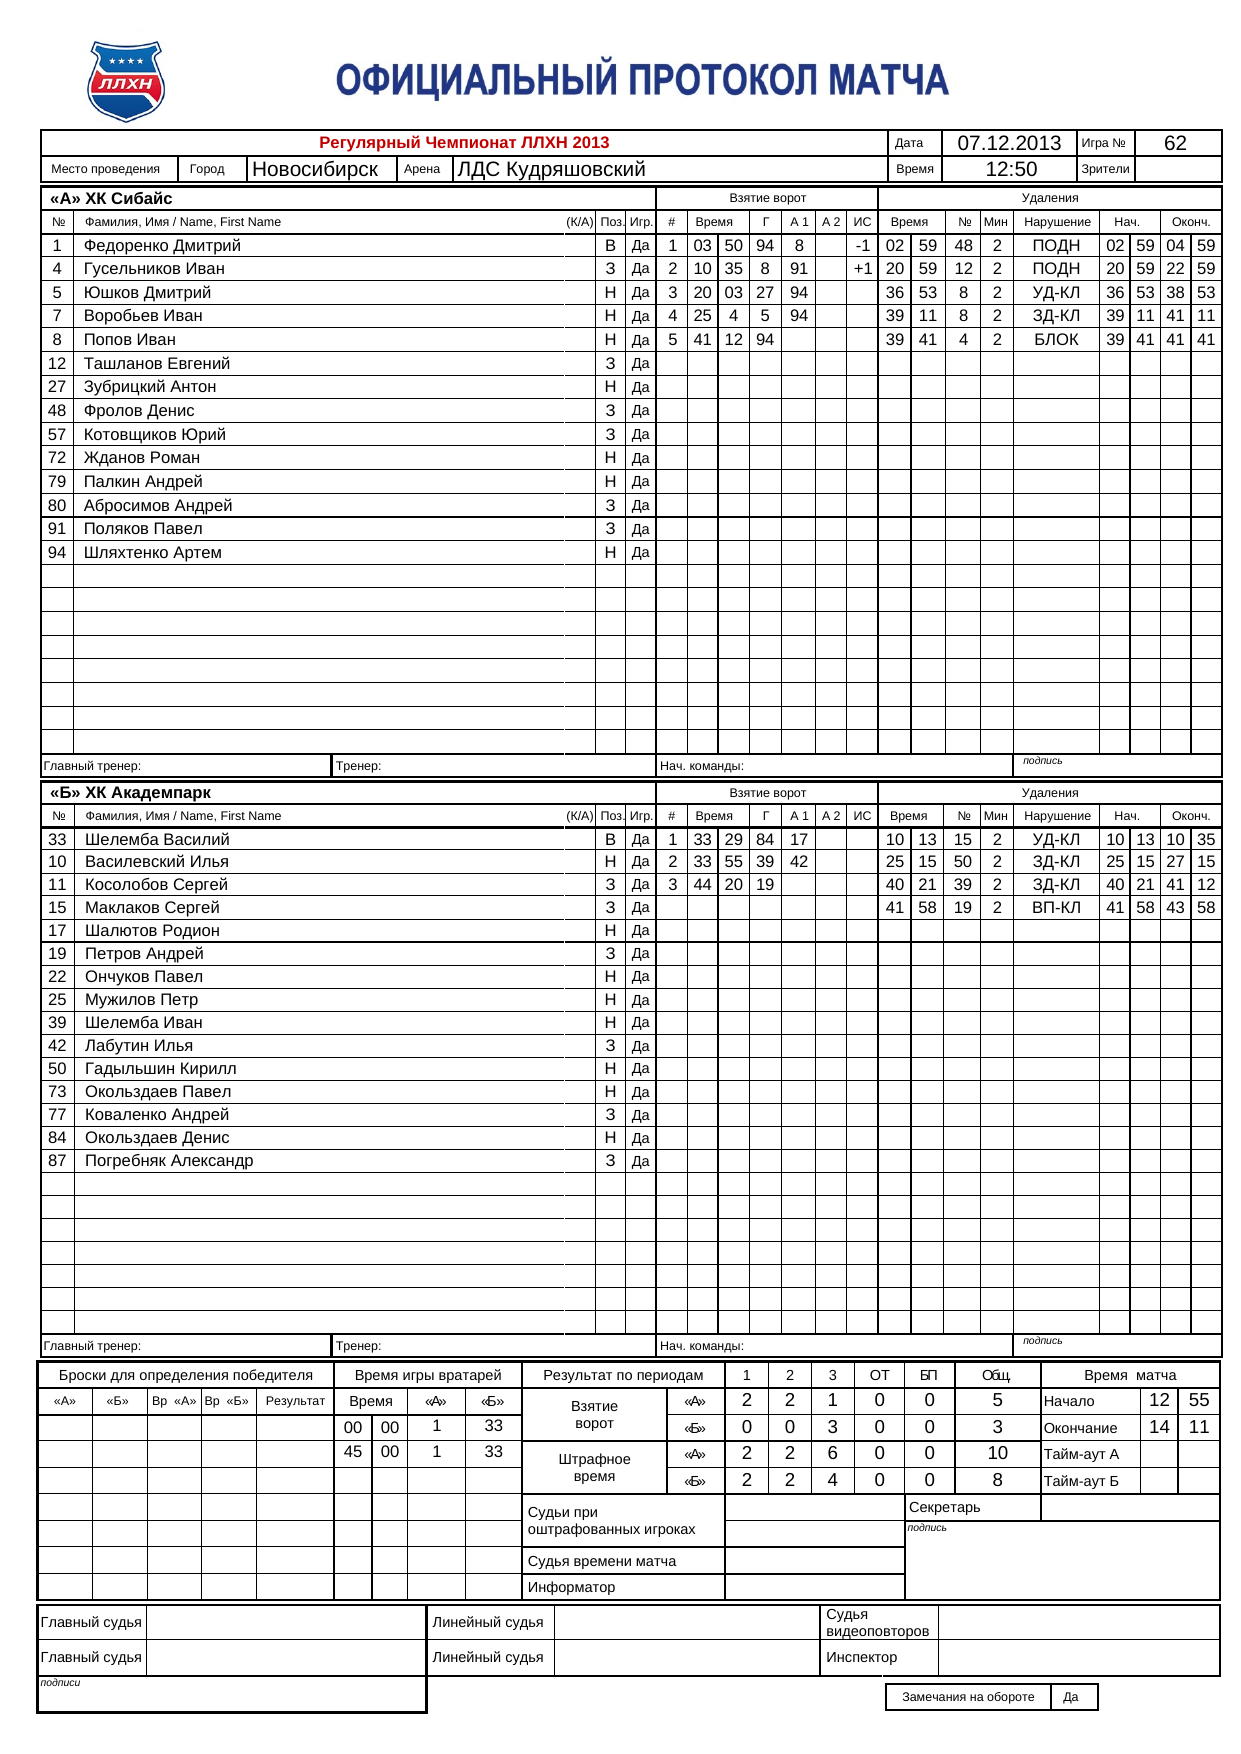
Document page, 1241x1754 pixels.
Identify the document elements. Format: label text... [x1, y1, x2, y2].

table_cell [912, 1242, 943, 1264]
table_cell Да [626, 518, 655, 540]
table_cell [750, 588, 781, 611]
table_cell Да [626, 494, 655, 516]
table_cell [688, 1288, 717, 1310]
table_cell [596, 730, 625, 753]
table_cell Василевский Илья [75, 850, 564, 872]
table_cell [565, 1035, 595, 1057]
table_cell [879, 376, 910, 398]
table_cell 38 [1161, 281, 1190, 303]
table_cell 10 [42, 850, 74, 872]
table_cell 48 [946, 235, 980, 256]
table_cell [257, 1521, 333, 1546]
table_cell [719, 470, 749, 493]
table_cell [1192, 1127, 1221, 1149]
table_cell [688, 707, 717, 729]
table_cell Фролов Денис [74, 399, 564, 422]
table_cell [408, 1574, 465, 1599]
table_cell [1100, 1311, 1129, 1333]
table_cell Мин [981, 211, 1013, 233]
table_cell [657, 1242, 687, 1264]
table_cell [981, 730, 1013, 753]
table_cell [688, 1104, 717, 1126]
table_cell [816, 305, 846, 327]
table_cell [1131, 494, 1160, 516]
table_cell [596, 1242, 625, 1264]
table_cell [657, 1081, 687, 1103]
table_cell [42, 1288, 74, 1310]
table_cell [782, 399, 815, 422]
table_cell Нарушение [1014, 211, 1099, 233]
table_cell [847, 1081, 877, 1103]
table_cell [93, 1547, 147, 1573]
table_cell [912, 494, 945, 516]
table_cell [816, 1104, 846, 1126]
table_cell [944, 966, 980, 987]
table_cell [373, 1494, 407, 1520]
table_cell 17 [782, 829, 815, 849]
table_cell [202, 1468, 256, 1493]
table_cell Коваленко Андрей [75, 1104, 564, 1126]
table_cell [688, 352, 717, 374]
table_cell [1014, 707, 1099, 729]
table_cell [565, 281, 595, 303]
table_cell 13 [1131, 829, 1160, 849]
table_cell Шалютов Родион [75, 920, 564, 941]
table_header Броски для определения победителя [39, 1363, 333, 1387]
table_cell [719, 423, 749, 445]
table_cell [657, 943, 687, 964]
table_cell Юшков Дмитрий [74, 281, 564, 303]
table_cell [42, 1265, 74, 1287]
table_cell [1014, 470, 1099, 493]
table_cell [981, 376, 1013, 398]
table_cell 8 [750, 257, 781, 280]
table_cell [565, 1265, 595, 1287]
table_cell [1161, 1219, 1190, 1241]
table_cell 27 [750, 281, 781, 303]
table_header «А» ХК Сибайс [42, 188, 655, 209]
table_cell [750, 989, 781, 1011]
table_cell [565, 1196, 595, 1218]
table_cell 1 [812, 1389, 854, 1413]
table_cell [466, 1521, 521, 1546]
table_cell +1 [847, 257, 877, 280]
table_cell [750, 376, 781, 398]
table_cell Да [626, 1058, 655, 1079]
table_cell [1131, 470, 1160, 493]
table_cell Н [596, 920, 625, 941]
table_cell [1192, 588, 1221, 611]
table_cell З [596, 896, 625, 918]
table_cell [1192, 1311, 1221, 1333]
table_cell [816, 1035, 846, 1057]
table_cell [1100, 636, 1129, 658]
table_cell [408, 1521, 465, 1546]
table_cell [1141, 1441, 1177, 1467]
table_cell [847, 683, 877, 706]
table_cell [688, 423, 717, 445]
table_cell 44 [688, 874, 717, 895]
table_cell [946, 541, 980, 564]
table_cell [750, 1104, 781, 1126]
table_cell Да [626, 281, 655, 303]
table_cell [596, 1219, 625, 1241]
table_cell [1100, 1242, 1129, 1264]
table_cell 58 [912, 896, 943, 918]
table_cell 8 [782, 235, 815, 256]
table_cell 1 [408, 1416, 465, 1440]
table_cell «Б» [93, 1389, 147, 1413]
table_cell [1161, 659, 1190, 682]
table_cell [816, 470, 846, 493]
table_cell [879, 1127, 910, 1149]
table_cell Секретарь [906, 1495, 1040, 1520]
table_cell [1131, 943, 1160, 964]
table_cell [847, 305, 877, 327]
table_cell [42, 730, 73, 753]
table_cell [373, 1521, 407, 1546]
table_cell Поз. [596, 805, 625, 826]
table_cell [1100, 376, 1129, 398]
table_cell Оконч. [1161, 805, 1221, 826]
table_cell З [596, 1150, 625, 1172]
table_cell 53 [912, 281, 945, 303]
table_cell З [596, 423, 625, 445]
table_cell [782, 1127, 815, 1149]
table_cell [596, 683, 625, 706]
table_cell [981, 966, 1013, 987]
table_cell 27 [42, 376, 73, 398]
table_cell [782, 565, 815, 587]
table_cell [657, 920, 687, 941]
table_cell [657, 446, 687, 469]
table_cell [879, 1196, 910, 1218]
table_cell [816, 1242, 846, 1264]
table_cell [565, 1150, 595, 1172]
table_cell [879, 1288, 910, 1310]
table_cell [1100, 399, 1129, 422]
table_cell [657, 1058, 687, 1079]
table_cell Да [626, 829, 655, 849]
table_cell 59 [1192, 235, 1221, 256]
table_cell В [596, 235, 625, 256]
table_cell [879, 1219, 910, 1241]
table_cell 1 [42, 235, 73, 256]
table_cell [565, 565, 595, 587]
table_cell 79 [42, 470, 73, 493]
table_cell ВП-КЛ [1014, 896, 1099, 918]
table_cell [1131, 1058, 1160, 1079]
table_cell «Б » [466, 1389, 521, 1413]
table_cell [847, 1242, 877, 1264]
table_cell З [596, 1035, 625, 1057]
table_cell 15 [42, 896, 74, 918]
table_cell [816, 257, 846, 280]
table_cell 1 [408, 1441, 465, 1467]
table_cell ПОДН [1014, 257, 1099, 280]
table_header Результат по периодам [523, 1363, 724, 1387]
table_cell [626, 612, 655, 634]
table_cell [981, 1058, 1013, 1079]
table_cell [596, 1265, 625, 1287]
table_cell Да [626, 1150, 655, 1172]
table_cell [1192, 541, 1221, 564]
table_cell Да [626, 470, 655, 493]
table_cell [847, 423, 877, 445]
table_cell З [596, 1104, 625, 1126]
table_cell [981, 494, 1013, 516]
table_header 62 [1136, 131, 1221, 155]
table_cell (К/А) [565, 211, 595, 233]
table_cell [912, 1311, 943, 1333]
table_cell З [596, 352, 625, 374]
table_cell [879, 636, 910, 658]
table_cell [466, 1547, 521, 1573]
table_cell [1161, 588, 1190, 611]
table_cell (К/А) [565, 805, 595, 826]
table_cell ИС [847, 805, 877, 826]
table_cell [719, 920, 749, 941]
table_cell [719, 966, 749, 987]
table_cell [847, 470, 877, 493]
table_cell [1014, 565, 1099, 587]
table_cell Н [596, 1081, 625, 1103]
table_cell [257, 1441, 333, 1467]
table_cell [466, 1494, 521, 1520]
table_cell [688, 659, 717, 682]
table_cell 4 [657, 305, 687, 327]
table_cell 84 [750, 829, 781, 849]
table_cell [657, 989, 687, 1011]
table_cell [879, 920, 910, 941]
table_cell 59 [912, 257, 945, 280]
table_cell Вр «Б» [202, 1389, 256, 1413]
table_cell [257, 1416, 333, 1440]
table_cell Штрафное время [523, 1442, 666, 1493]
table_cell [74, 612, 564, 634]
table_cell [946, 376, 980, 398]
table_cell [816, 1219, 846, 1241]
table_cell [74, 683, 564, 706]
table_header Дата [889, 131, 941, 155]
table_cell Игр. [626, 805, 655, 826]
table_cell 4 [719, 305, 749, 327]
table_cell 10 [879, 829, 910, 849]
table_cell [879, 1104, 910, 1126]
table_cell [719, 352, 749, 374]
table_cell [847, 1311, 877, 1333]
table_cell [1192, 1035, 1221, 1057]
table_cell [782, 1104, 815, 1126]
table_cell [750, 565, 781, 587]
table_cell 41 [1100, 896, 1129, 918]
table_cell [565, 257, 595, 280]
table_cell [42, 565, 73, 587]
table_cell 19 [750, 874, 781, 895]
table_cell Главный тренер: [42, 755, 330, 776]
table_cell [626, 1265, 655, 1287]
table_cell [202, 1547, 256, 1573]
table_cell [1192, 707, 1221, 729]
table_cell [719, 1081, 749, 1103]
table_cell [1161, 1288, 1190, 1310]
table_cell [1131, 989, 1160, 1011]
table_header Время игры вратарей [335, 1363, 521, 1387]
table_cell [1100, 588, 1129, 611]
table_cell 35 [1192, 829, 1221, 849]
table_cell [750, 896, 781, 918]
table_cell [596, 612, 625, 634]
table_cell [1161, 989, 1190, 1011]
table_cell Н [596, 1127, 625, 1149]
table_cell [879, 541, 910, 564]
table_cell Зрители [1078, 157, 1134, 181]
table_cell [847, 1104, 877, 1126]
table_cell [750, 1058, 781, 1079]
table_cell [257, 1494, 333, 1520]
table_cell Нач. команды: [657, 755, 1012, 776]
table_cell [1100, 446, 1129, 469]
table_cell [816, 1196, 846, 1218]
table_cell [944, 1104, 980, 1126]
table_cell [816, 446, 846, 469]
table_cell 2 [981, 281, 1013, 303]
table_cell [981, 518, 1013, 540]
table_cell [657, 612, 687, 634]
table_cell 91 [782, 257, 815, 280]
table_cell [847, 1196, 877, 1218]
table_cell З [596, 399, 625, 422]
table_cell [912, 399, 945, 422]
table_cell 2 [981, 235, 1013, 256]
table_cell 39 [1100, 328, 1129, 351]
table_cell [1131, 612, 1160, 634]
table_cell [657, 565, 687, 587]
table_cell 50 [719, 235, 749, 256]
table_cell 2 [657, 257, 687, 280]
table_cell [1131, 1081, 1160, 1103]
table_cell [1161, 1173, 1190, 1195]
table_cell [1192, 1012, 1221, 1033]
table_cell [750, 966, 781, 987]
table_cell [981, 1173, 1013, 1195]
table_cell Да [626, 235, 655, 256]
table_cell [816, 920, 846, 941]
table_cell [565, 1104, 595, 1126]
table_cell [726, 1495, 904, 1520]
table_cell [1014, 1104, 1099, 1126]
table_cell 84 [42, 1127, 74, 1149]
table_cell [565, 541, 595, 564]
table_cell [596, 1173, 625, 1195]
table_cell Маклаков Сергей [75, 896, 564, 918]
table_cell 4 [946, 328, 980, 351]
table_cell [1192, 1242, 1221, 1264]
table_cell [1014, 1081, 1099, 1103]
table_cell [1192, 376, 1221, 398]
table_cell [688, 1012, 717, 1033]
table_cell [1161, 1265, 1190, 1287]
table_cell [946, 612, 980, 634]
table_cell [879, 399, 910, 422]
table_cell «А» [408, 1389, 465, 1413]
table_cell [565, 494, 595, 516]
table_cell [1192, 966, 1221, 987]
table_cell [981, 989, 1013, 1011]
table_cell [1161, 707, 1190, 729]
table_cell Гусельников Иван [74, 257, 564, 280]
table_cell [74, 636, 564, 658]
table_cell 0 [726, 1415, 768, 1440]
table_cell [719, 943, 749, 964]
table_cell [726, 1575, 904, 1599]
table_cell [1014, 446, 1099, 469]
table_cell [148, 1494, 201, 1520]
table_cell 8 [946, 281, 980, 303]
table_cell 73 [42, 1081, 74, 1103]
table_cell [782, 518, 815, 540]
table_cell 33 [466, 1416, 521, 1440]
table_cell [1161, 352, 1190, 374]
table_cell [1100, 683, 1129, 706]
table_cell [1100, 1081, 1129, 1103]
table_cell [719, 1265, 749, 1287]
table_cell [981, 636, 1013, 658]
table_header Удаления [879, 783, 1221, 803]
table_cell [626, 659, 655, 682]
table_cell [75, 1196, 564, 1218]
table_cell [1192, 470, 1221, 493]
table_cell [939, 1606, 1219, 1639]
table_cell [750, 707, 781, 729]
table_cell [847, 1150, 877, 1172]
table_cell [688, 1242, 717, 1264]
table_cell [688, 612, 717, 634]
table_cell Время [688, 805, 749, 826]
table_cell [981, 1265, 1013, 1287]
picture [5, 28, 1179, 129]
table_cell [565, 446, 595, 469]
table_cell [688, 1127, 717, 1149]
table_cell 2 [726, 1389, 768, 1413]
table_cell [565, 989, 595, 1011]
table_cell [944, 1311, 980, 1333]
table_cell [912, 1012, 943, 1033]
table_cell [1192, 1081, 1221, 1103]
table_cell 53 [1192, 281, 1221, 303]
table_cell [879, 659, 910, 682]
table_header Да [1052, 1685, 1097, 1709]
table_cell [1192, 1058, 1221, 1079]
table_cell [565, 874, 595, 895]
table_cell [1192, 730, 1221, 753]
table_cell Мин [981, 805, 1013, 826]
table_cell [1161, 494, 1190, 516]
table_cell [1100, 1150, 1129, 1172]
table_cell 2 [769, 1442, 811, 1467]
table_cell [39, 1441, 92, 1467]
table_cell [1100, 659, 1129, 682]
table_cell 39 [750, 850, 781, 872]
table_cell Инспектор [821, 1640, 938, 1675]
table_cell Н [596, 446, 625, 469]
table_cell [981, 352, 1013, 374]
table_cell [688, 636, 717, 658]
table_cell [879, 1058, 910, 1079]
table_cell [782, 1081, 815, 1103]
table_cell [782, 376, 815, 398]
table_cell [750, 683, 781, 706]
table_cell [688, 399, 717, 422]
table_cell подпись [1014, 755, 1221, 776]
table_cell [1192, 446, 1221, 469]
table_cell [944, 1081, 980, 1103]
table_cell [688, 1058, 717, 1079]
table_cell [626, 1196, 655, 1218]
table_cell [946, 565, 980, 587]
table_cell [944, 1058, 980, 1079]
table_cell [1192, 1288, 1221, 1310]
table_cell [657, 423, 687, 445]
table_cell [565, 1081, 595, 1103]
table_cell 8 [42, 328, 73, 351]
table_cell [847, 707, 877, 729]
table_cell [626, 1242, 655, 1264]
table_cell [565, 399, 595, 422]
table_cell 77 [42, 1104, 74, 1126]
table_cell Время [879, 211, 945, 233]
table_cell [657, 966, 687, 987]
table_cell Н [596, 376, 625, 398]
table_cell [981, 1104, 1013, 1126]
table_cell 50 [42, 1058, 74, 1079]
table_cell [1100, 541, 1129, 564]
table_cell [1161, 1127, 1190, 1149]
table_cell [1131, 1242, 1160, 1264]
table_cell [912, 565, 945, 587]
table_cell Да [626, 943, 655, 964]
table_cell [657, 636, 687, 658]
table_cell [626, 730, 655, 753]
table_cell Палкин Андрей [74, 470, 564, 493]
table_cell [1161, 1242, 1190, 1264]
table_cell [1161, 636, 1190, 658]
table_cell 8 [946, 305, 980, 327]
table_cell [912, 1104, 943, 1126]
table_cell Линейный судья [428, 1640, 554, 1675]
table_cell [847, 328, 877, 351]
table_cell [847, 399, 877, 422]
table_cell [719, 1219, 749, 1241]
table_cell [782, 470, 815, 493]
table_cell [782, 707, 815, 729]
table_cell [688, 1219, 717, 1241]
table_cell [1131, 683, 1160, 706]
table_cell [912, 636, 945, 658]
table_cell [944, 1012, 980, 1033]
table_cell В [596, 829, 625, 849]
table_cell [981, 683, 1013, 706]
table_cell [912, 446, 945, 469]
table_cell [847, 966, 877, 987]
table_cell [912, 730, 945, 753]
table_cell [1131, 1150, 1160, 1172]
table_cell [782, 446, 815, 469]
table_cell [719, 683, 749, 706]
table_cell Н [596, 966, 625, 987]
table_cell [912, 707, 945, 729]
table_cell [816, 636, 846, 658]
table_cell 14 [1141, 1415, 1177, 1440]
table_cell [75, 1219, 564, 1241]
table_cell [981, 565, 1013, 587]
table_cell [816, 352, 846, 374]
table_cell [847, 612, 877, 634]
table_cell Да [626, 446, 655, 469]
table_cell [912, 518, 945, 540]
table_cell [1014, 423, 1099, 445]
table_cell [1014, 612, 1099, 634]
table_cell 00 [373, 1441, 407, 1467]
table_cell 25 [688, 305, 717, 327]
table_cell [93, 1521, 147, 1546]
table_cell [1014, 376, 1099, 398]
table_cell [565, 612, 595, 634]
table_cell [626, 1173, 655, 1195]
table_cell [719, 707, 749, 729]
table_cell 22 [1161, 257, 1190, 280]
table_cell [946, 518, 980, 540]
table_cell [782, 730, 815, 753]
table_cell [657, 1265, 687, 1287]
table_cell [335, 1547, 371, 1573]
table_cell [879, 518, 910, 540]
table_cell Главный тренер: [42, 1335, 330, 1356]
table_cell [1100, 989, 1129, 1011]
table_cell [1131, 565, 1160, 587]
table_cell [626, 683, 655, 706]
table_cell [946, 730, 980, 753]
table_cell 42 [782, 850, 815, 872]
table_cell [335, 1521, 371, 1546]
table_cell [816, 730, 846, 753]
table_cell [1161, 376, 1190, 398]
table_header «Б» ХК Академпарк [42, 783, 655, 803]
table_cell Жданов Роман [74, 446, 564, 469]
table_cell Нач. [1100, 805, 1160, 826]
table_cell [946, 423, 980, 445]
table_cell [657, 1219, 687, 1241]
table_cell [981, 1127, 1013, 1149]
table_cell 7 [42, 305, 73, 327]
table_cell 11 [1179, 1415, 1219, 1440]
table_cell [1192, 1173, 1221, 1195]
table_cell [1100, 1219, 1129, 1241]
table_cell 10 [1100, 829, 1129, 849]
table_cell [657, 1288, 687, 1310]
table_cell [782, 1012, 815, 1033]
table_cell [912, 588, 945, 611]
table_cell 17 [42, 920, 74, 941]
table_cell [565, 659, 595, 682]
table_cell [782, 1311, 815, 1333]
table_cell [879, 1035, 910, 1057]
table_cell [42, 612, 73, 634]
table_cell [257, 1574, 333, 1599]
table_cell [1192, 943, 1221, 964]
table_cell 41 [1131, 328, 1160, 351]
table_cell [75, 1311, 564, 1333]
table_cell 19 [944, 896, 980, 918]
table_cell 3 [812, 1415, 854, 1440]
table_cell 36 [879, 281, 910, 303]
table_cell [750, 920, 781, 941]
table_cell 40 [1100, 874, 1129, 895]
table_cell [1161, 1058, 1190, 1079]
table_cell Взятие ворот [523, 1389, 666, 1440]
table_cell [74, 565, 564, 587]
table_cell 41 [688, 328, 717, 351]
table_cell Да [626, 328, 655, 351]
table_cell Линейный судья [428, 1606, 554, 1639]
table_cell [1131, 707, 1160, 729]
table_cell [657, 707, 687, 729]
table_cell [596, 565, 625, 587]
table_cell Время [688, 211, 749, 233]
table_cell [750, 541, 781, 564]
table_cell [1100, 1265, 1129, 1287]
table_cell [565, 470, 595, 493]
table_cell 36 [1100, 281, 1129, 303]
table_cell [1192, 352, 1221, 374]
table_cell [912, 1265, 943, 1287]
table_cell [816, 281, 846, 303]
table_cell [912, 683, 945, 706]
table_cell [1161, 1311, 1190, 1333]
table_cell [879, 352, 910, 374]
table_cell [816, 989, 846, 1011]
table_cell [1161, 966, 1190, 987]
table_cell Н [596, 850, 625, 872]
table_cell [202, 1441, 256, 1467]
table_cell 41 [1161, 305, 1190, 327]
table_cell 2 [981, 328, 1013, 351]
table_cell [565, 1058, 595, 1079]
table_cell [847, 1058, 877, 1079]
table_cell [626, 636, 655, 658]
table_cell [202, 1521, 256, 1546]
table_cell 13 [912, 829, 943, 849]
table_cell [847, 541, 877, 564]
table_cell Котовщиков Юрий [74, 423, 564, 445]
table_cell [879, 494, 910, 516]
table_cell 39 [879, 305, 910, 327]
table_cell Время [889, 157, 941, 181]
table_cell [782, 1196, 815, 1218]
table_cell Окончание [1042, 1415, 1140, 1440]
table_cell [1014, 683, 1099, 706]
table_cell 41 [912, 328, 945, 351]
table_cell [1100, 1288, 1129, 1310]
table_cell [565, 829, 595, 849]
table_cell 53 [1131, 281, 1160, 303]
table_cell [750, 1012, 781, 1033]
table_cell Да [626, 1035, 655, 1057]
table_cell 11 [912, 305, 945, 327]
table_cell Да [626, 305, 655, 327]
table_cell [1179, 1441, 1219, 1467]
table_cell [816, 588, 846, 611]
table_cell 11 [1192, 305, 1221, 327]
table_cell 2 [981, 257, 1013, 280]
table_cell [1161, 518, 1190, 540]
table_cell Н [596, 1012, 625, 1033]
table_cell [847, 920, 877, 941]
table_cell 8 [956, 1468, 1040, 1493]
table_cell [1161, 470, 1190, 493]
table_cell [657, 659, 687, 682]
table_cell [1014, 518, 1099, 540]
table_cell Главный судья [39, 1640, 146, 1675]
table_cell [912, 541, 945, 564]
table_cell [657, 683, 687, 706]
table_cell [879, 588, 910, 611]
table_cell [782, 1058, 815, 1079]
table_cell [657, 470, 687, 493]
table_cell [1131, 920, 1160, 941]
table_cell [782, 966, 815, 987]
table_cell Новосибирск [248, 157, 396, 181]
table_cell [202, 1494, 256, 1520]
table_cell [879, 943, 910, 964]
table_cell Время [879, 805, 943, 826]
table_cell [782, 1265, 815, 1287]
table_cell [879, 1242, 910, 1264]
table_cell [944, 920, 980, 941]
table_cell # [657, 805, 687, 826]
table_cell подписи [39, 1677, 425, 1711]
table_cell [688, 943, 717, 964]
table_cell [626, 565, 655, 587]
table_cell [946, 399, 980, 422]
table_cell [816, 1288, 846, 1310]
table_cell Да [626, 376, 655, 398]
table_cell [93, 1574, 147, 1599]
table_cell [816, 1127, 846, 1149]
table_cell [1131, 518, 1160, 540]
table_cell [1014, 1242, 1099, 1264]
table_cell [657, 518, 687, 540]
table_cell З [596, 518, 625, 540]
table_cell [688, 1265, 717, 1287]
table_cell [944, 1035, 980, 1057]
table_cell ИС [847, 211, 877, 233]
table_cell [816, 518, 846, 540]
table_cell [596, 1288, 625, 1310]
table_cell 03 [688, 235, 717, 256]
table_cell Нач. [1100, 211, 1160, 233]
table_cell [688, 376, 717, 398]
table_cell [657, 494, 687, 516]
table_cell [1161, 1196, 1190, 1218]
table_cell [1100, 423, 1129, 445]
table_cell [565, 850, 595, 872]
table_cell [75, 1173, 564, 1195]
table_cell [1100, 494, 1129, 516]
table_cell [981, 707, 1013, 729]
table_cell [565, 1219, 595, 1241]
table_header Время матча [1042, 1363, 1219, 1387]
table_cell [750, 1311, 781, 1333]
table_cell [657, 1104, 687, 1126]
table_cell [626, 588, 655, 611]
table_cell [1161, 446, 1190, 469]
table_cell 41 [1161, 874, 1190, 895]
table_cell [148, 1468, 201, 1493]
table_cell [1192, 518, 1221, 540]
table_cell [816, 423, 846, 445]
table_cell 33 [42, 829, 74, 849]
table_cell [1161, 423, 1190, 445]
table_cell [981, 1012, 1013, 1033]
table_cell Тайм-аут А [1042, 1441, 1140, 1467]
table_cell [1014, 494, 1099, 516]
table_cell [1192, 1104, 1221, 1126]
table_cell 33 [688, 829, 717, 849]
table_cell Н [596, 989, 625, 1011]
table_cell [1179, 1468, 1219, 1493]
table_cell [847, 352, 877, 374]
table_cell 0 [855, 1389, 904, 1413]
table_cell [657, 1127, 687, 1149]
table_cell [879, 1173, 910, 1195]
table_cell [847, 1288, 877, 1310]
table_cell 39 [944, 874, 980, 895]
table_cell [565, 1311, 595, 1333]
table_cell [1192, 565, 1221, 587]
table_cell [1014, 1035, 1099, 1057]
table_cell [39, 1574, 92, 1599]
table_cell [1131, 423, 1160, 445]
table_cell [879, 565, 910, 587]
table_cell [847, 281, 877, 303]
table_cell [373, 1547, 407, 1573]
table_header 1 [726, 1363, 768, 1387]
table_cell Мужилов Петр [75, 989, 564, 1011]
table_cell З [596, 943, 625, 964]
table_cell [565, 305, 595, 327]
table_cell 5 [657, 328, 687, 351]
table_cell [782, 423, 815, 445]
table_cell [816, 1311, 846, 1333]
table_cell [719, 1196, 749, 1218]
table_cell 0 [855, 1442, 904, 1467]
table_cell 55 [719, 850, 749, 872]
table_cell [847, 588, 877, 611]
table_cell [39, 1547, 92, 1573]
table_cell Да [626, 850, 655, 872]
table_cell 0 [769, 1415, 811, 1440]
table_cell «Б» [668, 1415, 724, 1440]
table_cell [1100, 565, 1129, 587]
table_cell 40 [879, 874, 910, 895]
table_cell Н [596, 305, 625, 327]
table_cell [816, 612, 846, 634]
table_cell 87 [42, 1150, 74, 1172]
table_cell [782, 352, 815, 374]
table_cell [847, 850, 877, 872]
table_cell [912, 376, 945, 398]
table_cell 72 [42, 446, 73, 469]
table_cell [719, 541, 749, 564]
table_cell [1014, 1288, 1099, 1310]
table_cell [750, 1035, 781, 1057]
table_cell 59 [1192, 257, 1221, 280]
table_cell [42, 636, 73, 658]
table_cell 94 [42, 541, 73, 564]
table_cell 03 [719, 281, 749, 303]
table_cell [688, 494, 717, 516]
table_cell [750, 730, 781, 753]
table_cell Да [626, 989, 655, 1011]
table_cell [657, 541, 687, 564]
table_cell 5 [42, 281, 73, 303]
table_cell [1192, 636, 1221, 658]
table_header Взятие ворот [657, 783, 877, 803]
table_cell Тайм-аут Б [1042, 1468, 1140, 1493]
table_cell [816, 943, 846, 964]
table_cell [1014, 1173, 1099, 1195]
table_cell [719, 565, 749, 587]
table_cell [782, 588, 815, 611]
table_cell [1192, 683, 1221, 706]
table_cell [1014, 1219, 1099, 1241]
table_cell [750, 470, 781, 493]
table_cell [42, 1196, 74, 1218]
table_cell [688, 470, 717, 493]
table_cell Вр «А» [148, 1389, 201, 1413]
table_cell [816, 683, 846, 706]
table_cell [719, 659, 749, 682]
table_cell [1141, 1468, 1177, 1493]
table_cell [981, 612, 1013, 634]
table_cell [1100, 1058, 1129, 1079]
table_cell Место проведения [42, 157, 177, 181]
table_cell Петров Андрей [75, 943, 564, 964]
table_cell [750, 1265, 781, 1287]
table_header БП [905, 1363, 954, 1387]
table_cell Да [626, 257, 655, 280]
table_cell 41 [1192, 328, 1221, 351]
table_cell [1014, 1058, 1099, 1079]
table_cell 2 [981, 305, 1013, 327]
table_cell [750, 1196, 781, 1218]
table_cell [1100, 1035, 1129, 1057]
table_cell [1014, 989, 1099, 1011]
table_cell [1100, 966, 1129, 987]
table_cell [719, 612, 749, 634]
table_cell 0 [905, 1415, 954, 1440]
table_cell [912, 1058, 943, 1079]
table_cell [750, 518, 781, 540]
table_cell [816, 235, 846, 256]
table_cell [1100, 352, 1129, 374]
table_cell [1014, 1150, 1099, 1172]
table_cell [565, 636, 595, 658]
table_cell ЗД-КЛ [1014, 305, 1099, 327]
table_cell [782, 874, 815, 895]
table_cell [816, 494, 846, 516]
table_cell [944, 1265, 980, 1287]
table_cell [596, 1196, 625, 1218]
table_cell [981, 1035, 1013, 1057]
table_cell 00 [335, 1416, 371, 1440]
table_cell [946, 636, 980, 658]
table_cell 39 [879, 328, 910, 351]
table_cell [1014, 636, 1099, 658]
table_cell Информатор [523, 1575, 724, 1599]
table_cell 2 [981, 829, 1013, 849]
table_cell [1042, 1495, 1219, 1520]
table_cell [981, 399, 1013, 422]
table_cell [657, 1150, 687, 1172]
table_cell [782, 494, 815, 516]
table_cell [750, 399, 781, 422]
table_cell [565, 920, 595, 941]
table_cell 50 [944, 850, 980, 872]
table_cell [912, 352, 945, 374]
table_cell 45 [335, 1441, 371, 1467]
table_cell [688, 966, 717, 987]
table_cell Ташланов Евгений [74, 352, 564, 374]
table_cell [657, 1012, 687, 1033]
table_cell [912, 470, 945, 493]
table_cell 15 [912, 850, 943, 872]
table_cell [750, 943, 781, 964]
table_header Замечания на обороте [887, 1685, 1050, 1709]
table_cell 2 [769, 1468, 811, 1493]
table_header Общ. [956, 1363, 1040, 1387]
table_cell [1192, 612, 1221, 634]
table_cell [147, 1606, 425, 1639]
table_cell 1 [657, 235, 687, 256]
table_cell [1131, 1127, 1160, 1149]
table_cell [981, 423, 1013, 445]
table_cell [847, 446, 877, 469]
table_cell [1131, 636, 1160, 658]
table_cell [847, 1173, 877, 1195]
table_cell [912, 1035, 943, 1057]
table_cell 57 [42, 423, 73, 445]
table_cell [981, 1288, 1013, 1310]
table_cell Да [626, 1104, 655, 1126]
table_cell [847, 943, 877, 964]
table_cell [626, 1219, 655, 1241]
table_cell 20 [879, 257, 910, 280]
table_cell 0 [905, 1389, 954, 1413]
table_cell «Б» [668, 1468, 724, 1493]
table_cell [782, 1173, 815, 1195]
table_cell [1100, 1104, 1129, 1126]
table_cell [912, 1081, 943, 1103]
table_cell [147, 1640, 425, 1675]
table_cell Н [596, 541, 625, 564]
table_cell [626, 707, 655, 729]
table_cell [1161, 399, 1190, 422]
table_cell [750, 1288, 781, 1310]
table_cell [466, 1468, 521, 1493]
table_cell [596, 588, 625, 611]
table_cell [847, 874, 877, 895]
table_cell [879, 446, 910, 469]
table_cell [596, 659, 625, 682]
table_cell 0 [905, 1468, 954, 1493]
table_cell [719, 730, 749, 753]
table_cell [750, 446, 781, 469]
table_cell 94 [782, 281, 815, 303]
table_cell [1161, 1035, 1190, 1057]
table_header 3 [812, 1363, 854, 1387]
table_cell Да [626, 874, 655, 895]
table_cell [782, 1242, 815, 1264]
table_cell [688, 1196, 717, 1218]
table_cell [688, 1311, 717, 1333]
table_cell [782, 1288, 815, 1310]
table_cell 22 [42, 966, 74, 987]
table_cell 25 [879, 850, 910, 872]
table_cell Время [335, 1389, 407, 1413]
table_cell БЛОК [1014, 328, 1099, 351]
table_cell [719, 446, 749, 469]
table_header 2 [769, 1363, 811, 1387]
table_cell [719, 1311, 749, 1333]
table_cell [912, 423, 945, 445]
table_cell [1100, 1196, 1129, 1218]
table_cell [93, 1441, 147, 1467]
table_cell [1099, 1682, 1220, 1711]
table_cell Погребняк Александр [75, 1150, 564, 1172]
table_cell [1192, 1196, 1221, 1218]
table_cell Лабутин Илья [75, 1035, 564, 1057]
table_cell [782, 896, 815, 918]
table_cell 2 [981, 850, 1013, 872]
table_cell [1014, 659, 1099, 682]
table_cell [1100, 518, 1129, 540]
table_cell [944, 943, 980, 964]
table_cell [565, 328, 595, 351]
table_cell Игр. [626, 211, 655, 233]
table_cell [42, 588, 73, 611]
table_cell [847, 376, 877, 398]
table_cell [148, 1547, 201, 1573]
table_cell 15 [944, 829, 980, 849]
table_cell [719, 1058, 749, 1079]
table_cell [428, 1677, 882, 1711]
table_cell [944, 1150, 980, 1172]
table_cell [1192, 423, 1221, 445]
table_cell [1131, 1265, 1160, 1287]
table_cell [847, 1219, 877, 1241]
table_cell [847, 896, 877, 918]
table_cell [74, 588, 564, 611]
table_cell Фамилия, Имя / Name, First Name [74, 211, 565, 233]
table_cell 19 [42, 943, 74, 964]
table_cell [946, 352, 980, 374]
table_cell [879, 966, 910, 987]
table_cell [782, 943, 815, 964]
table_cell [148, 1416, 201, 1440]
table_cell [408, 1468, 465, 1493]
table_cell Окольздаев Павел [75, 1081, 564, 1103]
table_cell [719, 1288, 749, 1310]
table_cell 59 [912, 235, 945, 256]
table_cell [946, 494, 980, 516]
table_cell 15 [1192, 850, 1221, 872]
table_cell [912, 1196, 943, 1218]
table_cell [750, 1242, 781, 1264]
table_cell [93, 1494, 147, 1520]
table_cell [816, 966, 846, 987]
table_cell 4 [812, 1468, 854, 1493]
table_cell [565, 943, 595, 964]
table_cell [782, 989, 815, 1011]
table_cell [750, 612, 781, 634]
table_cell 58 [1192, 896, 1221, 918]
table_cell [596, 636, 625, 658]
table_cell # [657, 211, 687, 233]
table_cell Да [626, 1127, 655, 1149]
table_cell 2 [726, 1442, 768, 1467]
table_cell 25 [42, 989, 74, 1011]
table_cell Главный судья [39, 1606, 146, 1639]
table_cell Тренер: [333, 755, 655, 776]
table_cell [1014, 588, 1099, 611]
table_cell [981, 920, 1013, 941]
table_cell 10 [688, 257, 717, 280]
table_cell [981, 541, 1013, 564]
table_cell 12 [719, 328, 749, 351]
table_cell Судьи при оштрафованных игроках [523, 1495, 724, 1546]
table_cell [42, 1219, 74, 1241]
table_cell 41 [879, 896, 910, 918]
table_cell Да [626, 966, 655, 987]
table_cell [816, 896, 846, 918]
table_cell 42 [42, 1035, 74, 1057]
table_cell [1014, 966, 1099, 987]
table_cell [1161, 541, 1190, 564]
table_cell [981, 659, 1013, 682]
table_cell [750, 659, 781, 682]
table_cell 4 [42, 257, 73, 280]
table_cell 94 [782, 305, 815, 327]
table_cell [1014, 1196, 1099, 1218]
table_cell [981, 1311, 1013, 1333]
table_cell [782, 920, 815, 941]
table_cell 5 [956, 1389, 1040, 1413]
table_cell Ончуков Павел [75, 966, 564, 987]
table_header Регулярный Чемпионат ЛЛХН 2013 [42, 131, 887, 155]
table_cell Результат [257, 1389, 333, 1413]
table_cell 58 [1131, 896, 1160, 918]
table_cell 33 [688, 850, 717, 872]
table_cell [944, 989, 980, 1011]
table_cell [847, 1127, 877, 1149]
table_cell [1014, 1127, 1099, 1149]
table_cell 0 [855, 1468, 904, 1493]
table_cell [75, 1242, 564, 1264]
table_cell [1161, 1081, 1190, 1103]
table_cell 3 [657, 874, 687, 895]
table_cell 10 [1161, 829, 1190, 849]
table_cell [1161, 1012, 1190, 1033]
table_cell [1131, 1219, 1160, 1241]
table_cell [879, 683, 910, 706]
table_cell № [944, 805, 980, 826]
table_header Игра № [1078, 131, 1134, 155]
table_cell 27 [1161, 850, 1190, 872]
table_cell [1131, 541, 1160, 564]
table_cell ЛДС Кудряшовский [454, 157, 887, 181]
table_cell Окольздаев Денис [75, 1127, 564, 1149]
table_cell [981, 1196, 1013, 1218]
table_cell № [946, 211, 980, 233]
table_cell [782, 683, 815, 706]
table_cell 2 [769, 1389, 811, 1413]
table_cell [657, 376, 687, 398]
table_cell [657, 896, 687, 918]
table_cell [847, 636, 877, 658]
table_cell [148, 1441, 201, 1467]
table_cell [1100, 920, 1129, 941]
table_cell [74, 730, 564, 753]
table_cell 3 [956, 1415, 1040, 1440]
table_cell «А» [668, 1389, 724, 1413]
table_cell Город [179, 157, 246, 181]
table_cell [688, 989, 717, 1011]
table_cell [1014, 352, 1099, 374]
table_cell [335, 1468, 371, 1493]
table_cell 2 [981, 874, 1013, 895]
table_cell 21 [1131, 874, 1160, 895]
table_cell Да [626, 352, 655, 374]
table_cell [816, 541, 846, 564]
table_cell [257, 1547, 333, 1573]
table_cell [1131, 1196, 1160, 1218]
table_cell [946, 470, 980, 493]
table_cell [1014, 920, 1099, 941]
table_cell 12 [42, 352, 73, 374]
table_cell [1192, 920, 1221, 941]
table_cell Нарушение [1014, 805, 1099, 826]
table_cell Тренер: [333, 1335, 655, 1356]
table_cell [202, 1574, 256, 1599]
table_cell [912, 943, 943, 964]
table_cell [750, 1127, 781, 1149]
table_cell [1131, 1012, 1160, 1033]
table_cell [946, 683, 980, 706]
table_cell Зубрицкий Антон [74, 376, 564, 398]
table_cell [719, 1104, 749, 1126]
table_cell [816, 874, 846, 895]
table_cell [912, 612, 945, 634]
table_cell 2 [657, 850, 687, 872]
table_cell 1 [657, 829, 687, 849]
table_cell 12 [1141, 1389, 1177, 1413]
table_cell 29 [719, 829, 749, 849]
table_cell [1014, 399, 1099, 422]
table_cell [148, 1574, 201, 1599]
table_cell [1131, 966, 1160, 987]
table_cell Шелемба Василий [75, 829, 564, 849]
table_cell [335, 1574, 371, 1599]
table_cell [782, 636, 815, 658]
table_cell [657, 1035, 687, 1057]
table_cell [879, 1311, 910, 1333]
table_cell [688, 565, 717, 587]
table_cell 12:50 [943, 157, 1076, 181]
table_cell [39, 1521, 92, 1546]
table_cell [816, 565, 846, 587]
table_cell Г [750, 211, 781, 233]
table_cell А 1 [782, 805, 815, 826]
table_cell [1014, 730, 1099, 753]
table_cell [1100, 470, 1129, 493]
table_cell 6 [812, 1442, 854, 1467]
table_cell [75, 1265, 564, 1287]
table_cell [879, 730, 910, 753]
table_cell [912, 989, 943, 1011]
table_cell [750, 1219, 781, 1241]
table_header Удаления [879, 188, 1221, 209]
table_cell Да [626, 896, 655, 918]
table_cell Начало [1042, 1389, 1140, 1413]
table_cell [42, 1173, 74, 1195]
table_cell [626, 1311, 655, 1333]
table_cell 48 [42, 399, 73, 422]
table_cell [750, 423, 781, 445]
table_cell [782, 659, 815, 682]
table_cell Н [596, 470, 625, 493]
table_cell подпись [906, 1522, 1219, 1599]
table_cell [1131, 1104, 1160, 1126]
table_cell 02 [879, 235, 910, 256]
table_cell [981, 1242, 1013, 1264]
table_cell [688, 541, 717, 564]
table_cell [657, 399, 687, 422]
table_cell [596, 707, 625, 729]
table_cell [726, 1521, 904, 1546]
table_cell [688, 920, 717, 941]
table_cell Да [626, 423, 655, 445]
table_cell [847, 494, 877, 516]
table_cell [466, 1574, 521, 1599]
table_cell [847, 1035, 877, 1057]
table_cell [944, 1242, 980, 1264]
table_cell [1131, 446, 1160, 469]
table_cell [719, 1035, 749, 1057]
table_cell Поляков Павел [74, 518, 564, 540]
table_cell [93, 1416, 147, 1440]
table_cell [816, 376, 846, 398]
table_cell [719, 1173, 749, 1195]
table_cell [1192, 1219, 1221, 1241]
table_cell [1014, 1311, 1099, 1333]
table_cell [847, 1265, 877, 1287]
table_cell [946, 707, 980, 729]
table_cell Косолобов Сергей [75, 874, 564, 895]
table_cell 21 [912, 874, 943, 895]
table_cell [565, 966, 595, 987]
table_cell [1014, 1012, 1099, 1033]
table_cell [1100, 1012, 1129, 1033]
table_cell [565, 352, 595, 374]
table_cell 3 [657, 281, 687, 303]
table_cell 94 [750, 235, 781, 256]
table_cell [1192, 659, 1221, 682]
table_cell [657, 1173, 687, 1195]
table_cell [912, 966, 943, 987]
table_cell [816, 659, 846, 682]
table_cell [879, 1081, 910, 1103]
table_cell [148, 1521, 201, 1546]
table_cell [912, 920, 943, 941]
table_cell [688, 683, 717, 706]
table_cell 10 [956, 1442, 1040, 1467]
table_cell Да [626, 1081, 655, 1103]
table_cell [719, 376, 749, 398]
table_cell [946, 446, 980, 469]
table_cell [939, 1640, 1219, 1675]
table_cell [565, 730, 595, 753]
table_cell 04 [1161, 235, 1190, 256]
table_cell [1131, 376, 1160, 398]
table_cell [847, 829, 877, 849]
table_cell [657, 1311, 687, 1333]
table_cell [1161, 612, 1190, 634]
table_cell [981, 588, 1013, 611]
table_cell [726, 1548, 904, 1573]
table_cell [688, 1173, 717, 1195]
table_cell [1161, 920, 1190, 941]
table_header 07.12.2013 [943, 131, 1076, 155]
table_cell [335, 1494, 371, 1520]
table_cell [42, 1311, 74, 1333]
table_cell 55 [1179, 1389, 1219, 1413]
table_cell А 2 [816, 805, 846, 826]
table_cell [912, 1219, 943, 1241]
table_cell [847, 518, 877, 540]
table_cell [565, 896, 595, 918]
table_header ОТ [855, 1363, 904, 1387]
table_cell 91 [42, 518, 73, 540]
table_cell [1161, 943, 1190, 964]
table_cell [565, 683, 595, 706]
table_cell 33 [466, 1441, 521, 1467]
table_cell [565, 235, 595, 256]
table_cell [257, 1468, 333, 1493]
table_cell [202, 1416, 256, 1440]
table_cell 41 [1161, 328, 1190, 351]
table_cell Гадыльшин Кирилл [75, 1058, 564, 1079]
table_cell [946, 659, 980, 682]
table_cell [782, 1150, 815, 1172]
table_cell [816, 1012, 846, 1033]
table_cell 39 [1100, 305, 1129, 327]
table_cell [816, 1081, 846, 1103]
table_cell 5 [750, 305, 781, 327]
table_cell [565, 1127, 595, 1149]
table_cell Нач. команды: [657, 1335, 1012, 1356]
table_cell [847, 1012, 877, 1033]
table_cell [688, 518, 717, 540]
table_cell [657, 1196, 687, 1218]
table_cell [657, 352, 687, 374]
table_cell 35 [719, 257, 749, 280]
table_cell 20 [688, 281, 717, 303]
table_cell [944, 1219, 980, 1241]
table_cell [981, 1150, 1013, 1172]
table_cell № [42, 211, 73, 233]
table_cell [719, 989, 749, 1011]
table_cell [816, 829, 846, 849]
table_cell [719, 399, 749, 422]
table_cell [782, 1219, 815, 1241]
table_cell [39, 1494, 92, 1520]
table_cell 11 [42, 874, 74, 895]
table_cell [750, 1150, 781, 1172]
table_cell [879, 1265, 910, 1287]
table_cell Да [626, 541, 655, 564]
table_cell [39, 1416, 92, 1440]
table_cell [1131, 1311, 1160, 1333]
table_cell [750, 494, 781, 516]
table_cell [879, 707, 910, 729]
table_cell [555, 1606, 819, 1639]
table_cell [1161, 565, 1190, 587]
table_cell [879, 470, 910, 493]
table_cell [782, 612, 815, 634]
table_cell 43 [1161, 896, 1190, 918]
table_cell [565, 376, 595, 398]
table_cell З [596, 494, 625, 516]
table_cell [1131, 1035, 1160, 1057]
table_cell [565, 1288, 595, 1310]
table_cell [688, 896, 717, 918]
table_cell А 1 [782, 211, 815, 233]
table_cell [912, 1150, 943, 1172]
table_cell [42, 707, 73, 729]
table_cell [42, 1242, 74, 1264]
table_cell [565, 1012, 595, 1033]
table_cell Да [626, 1012, 655, 1033]
table_cell [1131, 399, 1160, 422]
table_cell [1192, 399, 1221, 422]
table_cell [74, 707, 564, 729]
table_cell 0 [905, 1442, 954, 1467]
table_cell [688, 1035, 717, 1057]
table_cell [912, 1288, 943, 1310]
table_cell [944, 1127, 980, 1149]
table_cell УД-КЛ [1014, 281, 1099, 303]
table_cell Абросимов Андрей [74, 494, 564, 516]
table_cell [912, 1173, 943, 1195]
table_cell 0 [855, 1415, 904, 1440]
table_cell [816, 707, 846, 729]
table_cell 20 [719, 874, 749, 895]
table_cell [750, 636, 781, 658]
table_cell [879, 423, 910, 445]
table_cell Федоренко Дмитрий [74, 235, 564, 256]
table_cell [944, 1288, 980, 1310]
table_cell [1161, 1150, 1190, 1172]
table_cell [719, 896, 749, 918]
table_cell [688, 1081, 717, 1103]
table_cell 11 [1131, 305, 1160, 327]
table_cell 94 [750, 328, 781, 351]
table_cell З [596, 257, 625, 280]
table_cell [373, 1468, 407, 1493]
table_cell [750, 352, 781, 374]
table_cell [408, 1494, 465, 1520]
table_cell [816, 1058, 846, 1079]
table_cell [946, 588, 980, 611]
table_cell 25 [1100, 850, 1129, 872]
table_cell [565, 423, 595, 445]
table_cell 00 [373, 1416, 407, 1440]
table_cell 80 [42, 494, 73, 516]
table_cell 59 [1131, 257, 1160, 280]
table_cell Шляхтенко Артем [74, 541, 564, 564]
table_cell ЗД-КЛ [1014, 874, 1099, 895]
table_cell [657, 730, 687, 753]
table_cell [981, 470, 1013, 493]
table_cell [816, 1265, 846, 1287]
table_cell [912, 659, 945, 682]
table_cell [42, 683, 73, 706]
table_cell [688, 730, 717, 753]
table_cell 2 [726, 1468, 768, 1493]
table_cell [912, 1127, 943, 1149]
table_cell Г [750, 805, 781, 826]
table_cell Да [626, 399, 655, 422]
table_cell [657, 588, 687, 611]
table_cell [1100, 730, 1129, 753]
table_header Взятие ворот [657, 188, 877, 209]
table_cell [816, 328, 846, 351]
table_cell подпись [1014, 1335, 1221, 1356]
table_cell [782, 328, 815, 351]
table_cell [42, 659, 73, 682]
table_cell [408, 1547, 465, 1573]
table_cell ЗД-КЛ [1014, 850, 1099, 872]
table_cell [565, 1173, 595, 1195]
table_cell 2 [981, 896, 1013, 918]
table_cell 02 [1100, 235, 1129, 256]
table_cell Оконч. [1161, 211, 1221, 233]
table_cell [847, 989, 877, 1011]
table_cell [879, 612, 910, 634]
table_cell [816, 399, 846, 422]
table_cell 39 [42, 1012, 74, 1033]
table_cell [981, 1219, 1013, 1241]
table_cell Н [596, 1058, 625, 1079]
table_cell Шелемба Иван [75, 1012, 564, 1033]
table_cell [719, 636, 749, 658]
table_cell А 2 [816, 211, 846, 233]
table_cell [1131, 1288, 1160, 1310]
table_cell [719, 1242, 749, 1264]
table_cell № [42, 805, 74, 826]
table_cell [1192, 989, 1221, 1011]
table_cell [782, 541, 815, 564]
table_cell Арена [398, 157, 452, 181]
table_cell [1014, 541, 1099, 564]
table_cell [944, 1173, 980, 1195]
table_cell [1131, 730, 1160, 753]
table_cell [1131, 1173, 1160, 1195]
table_cell [1131, 659, 1160, 682]
table_cell Судья времени матча [523, 1548, 724, 1573]
table_cell [565, 518, 595, 540]
table_cell [944, 1196, 980, 1218]
table_cell [750, 1081, 781, 1103]
table_cell [816, 1150, 846, 1172]
table_cell [1100, 1127, 1129, 1149]
table_cell [373, 1574, 407, 1599]
table_cell [1131, 352, 1160, 374]
table_cell [565, 588, 595, 611]
table_cell З [596, 874, 625, 895]
table_cell 12 [1192, 874, 1221, 895]
table_cell [981, 943, 1013, 964]
table_cell [75, 1288, 564, 1310]
table_cell «А» [39, 1389, 92, 1413]
table_cell [883, 1677, 1220, 1681]
table_cell [39, 1468, 92, 1493]
table_cell Судья видеоповторов [821, 1606, 938, 1639]
table_cell [1192, 1150, 1221, 1172]
table_cell [1014, 943, 1099, 964]
table_cell [816, 1173, 846, 1195]
table_cell [981, 1081, 1013, 1103]
table_cell [1100, 707, 1129, 729]
table_cell [1100, 1173, 1129, 1195]
table_cell [719, 1127, 749, 1149]
table_cell 20 [1100, 257, 1129, 280]
table_cell Воробьев Иван [74, 305, 564, 327]
table_cell [688, 1150, 717, 1172]
table_cell Поз. [596, 211, 625, 233]
table_cell [879, 989, 910, 1011]
table_cell -1 [847, 235, 877, 256]
table_cell [750, 1173, 781, 1195]
table_cell 15 [1131, 850, 1160, 872]
table_cell [719, 494, 749, 516]
table_cell [74, 659, 564, 682]
table_cell [1161, 683, 1190, 706]
table_cell [1192, 494, 1221, 516]
table_cell [1014, 1265, 1099, 1287]
table_cell [1100, 612, 1129, 634]
table_cell УД-КЛ [1014, 829, 1099, 849]
table_cell [565, 1242, 595, 1264]
table_cell [596, 1311, 625, 1333]
table_cell [719, 1012, 749, 1033]
table_cell [879, 1012, 910, 1033]
table_cell [555, 1640, 819, 1675]
table_cell Фамилия, Имя / Name, First Name [75, 805, 565, 826]
table_cell [93, 1468, 147, 1493]
table_cell [981, 446, 1013, 469]
table_cell 59 [1131, 235, 1160, 256]
table_cell [847, 659, 877, 682]
table_cell [816, 850, 846, 872]
table_cell «А» [668, 1442, 724, 1467]
table_cell Да [626, 920, 655, 941]
table_cell [719, 1150, 749, 1172]
table_cell [719, 588, 749, 611]
table_cell Н [596, 281, 625, 303]
table_cell [565, 707, 595, 729]
table_cell [847, 565, 877, 587]
table_cell [626, 1288, 655, 1310]
table_cell [1192, 1265, 1221, 1287]
table_cell [782, 1035, 815, 1057]
table_cell [879, 1150, 910, 1172]
table_cell [688, 588, 717, 611]
table_cell [719, 518, 749, 540]
table_cell [688, 446, 717, 469]
table_cell Попов Иван [74, 328, 564, 351]
table_cell [1136, 157, 1221, 181]
table_cell [847, 730, 877, 753]
table_cell ПОДН [1014, 235, 1099, 256]
table_cell [1131, 588, 1160, 611]
table_cell Н [596, 328, 625, 351]
table_cell [1161, 730, 1190, 753]
table_cell [1161, 1104, 1190, 1126]
table_cell 12 [946, 257, 980, 280]
table_cell [1100, 943, 1129, 964]
